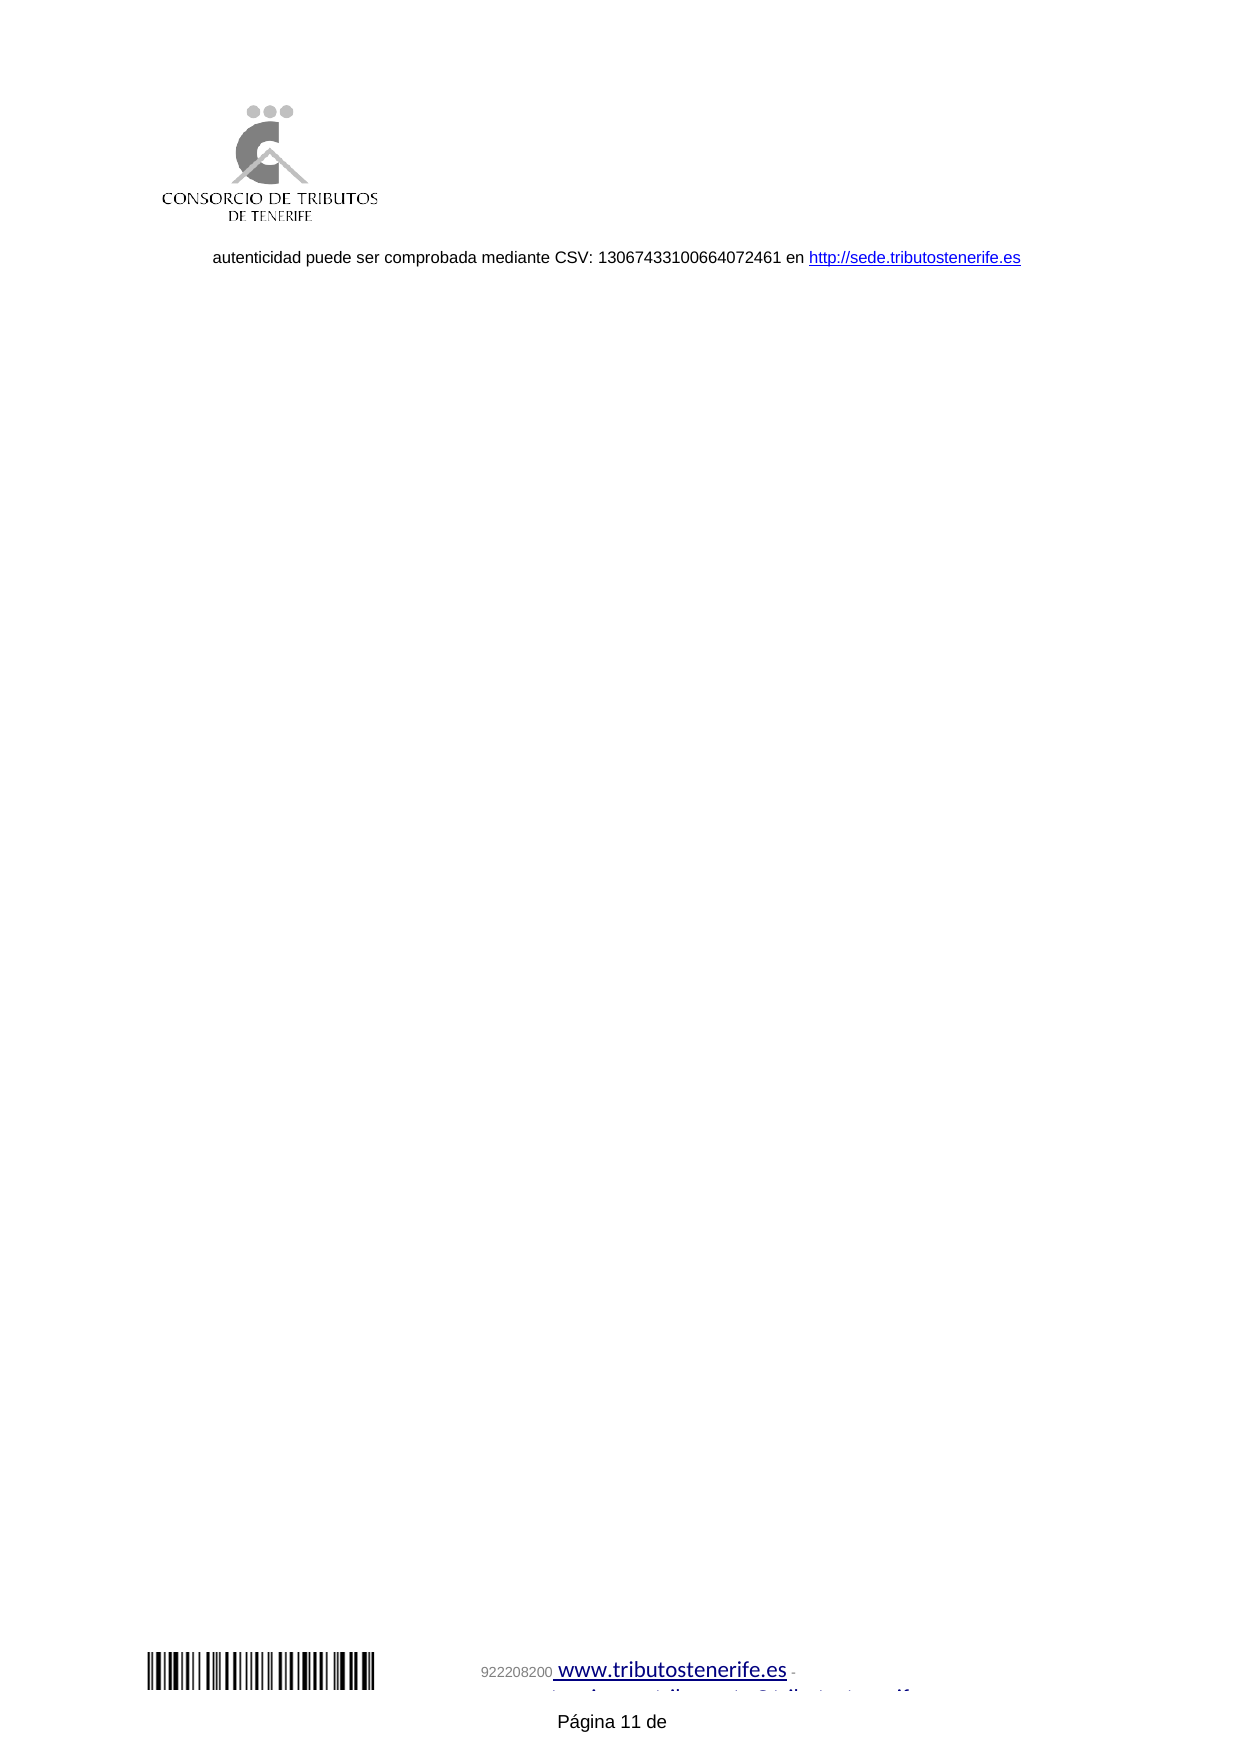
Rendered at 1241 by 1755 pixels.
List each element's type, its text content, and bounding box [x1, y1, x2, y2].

text autenticidad puede ser comprobada mediante CSV: 13067433100664072461 en http://sede.tributostenerife.es [177, 248, 1093, 267]
